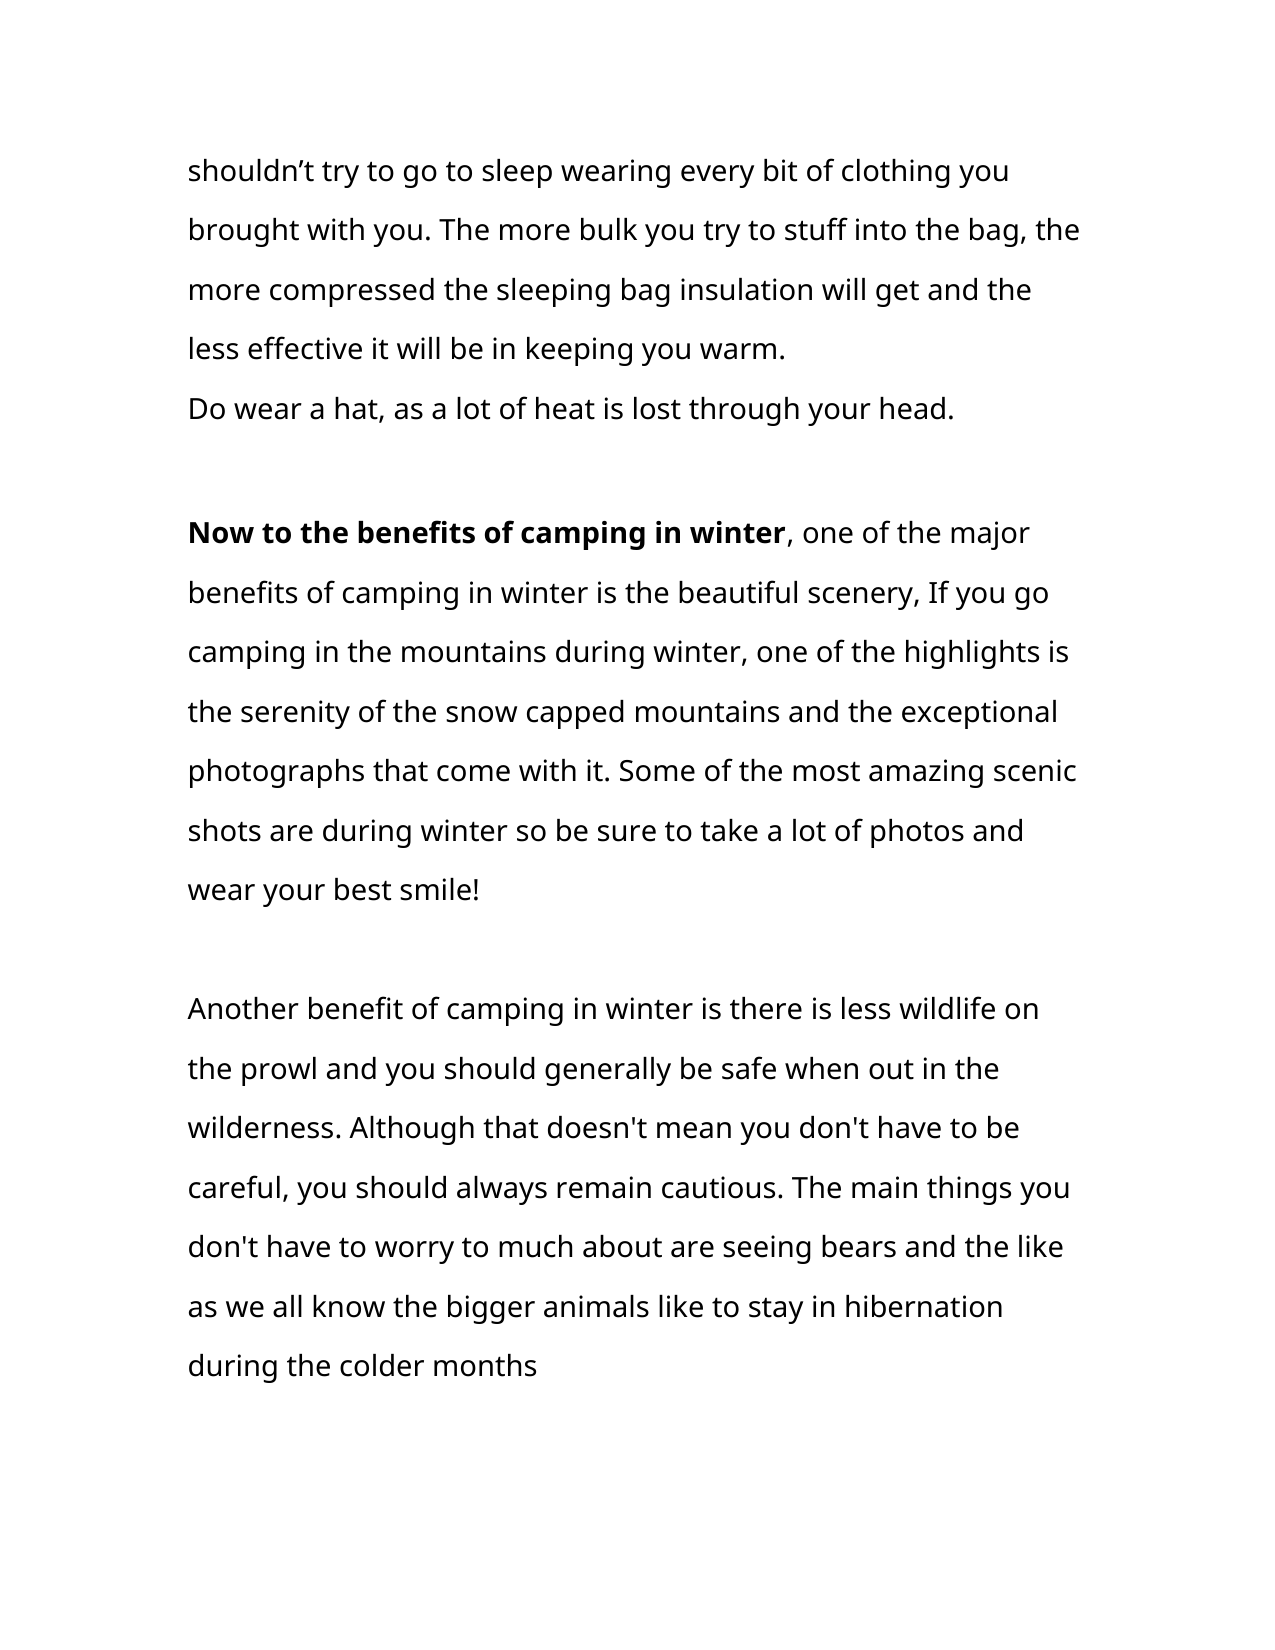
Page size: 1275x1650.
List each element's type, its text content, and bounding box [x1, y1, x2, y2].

text Now to the benefits of camping in winter, one of the major benefits of camping in winter is the beautiful scenery, If you go camping in the mountains during winter, one of the highlights is the serenity of the snow capped mountains and the exceptional photographs that come with it. Some of the most amazing scenic shots are during winter so be sure to take a lot of photos and wear your best smile! [187, 513, 1087, 909]
text Another benefit of camping in winter is there is less wildlife on the prowl and you should generally be safe when out in the wilderness. Although that doesn't mean you don't have to be careful, you should always remain cautious. The main things you don't have to worry to much about are seeing bears and the like as we all know the bigger animals like to stay in hibernation during the colder months [187, 988, 1087, 1385]
text shouldn’t try to go to sleep wearing every bit of clothing you brought with you. The more bulk you try to stuff into the bag, the more compressed the sleeping bag insulation will get and the less effective it will be in keeping you warm. [187, 150, 1087, 368]
text Do wear a hat, as a lot of heat is lost through your head. [187, 388, 1087, 428]
